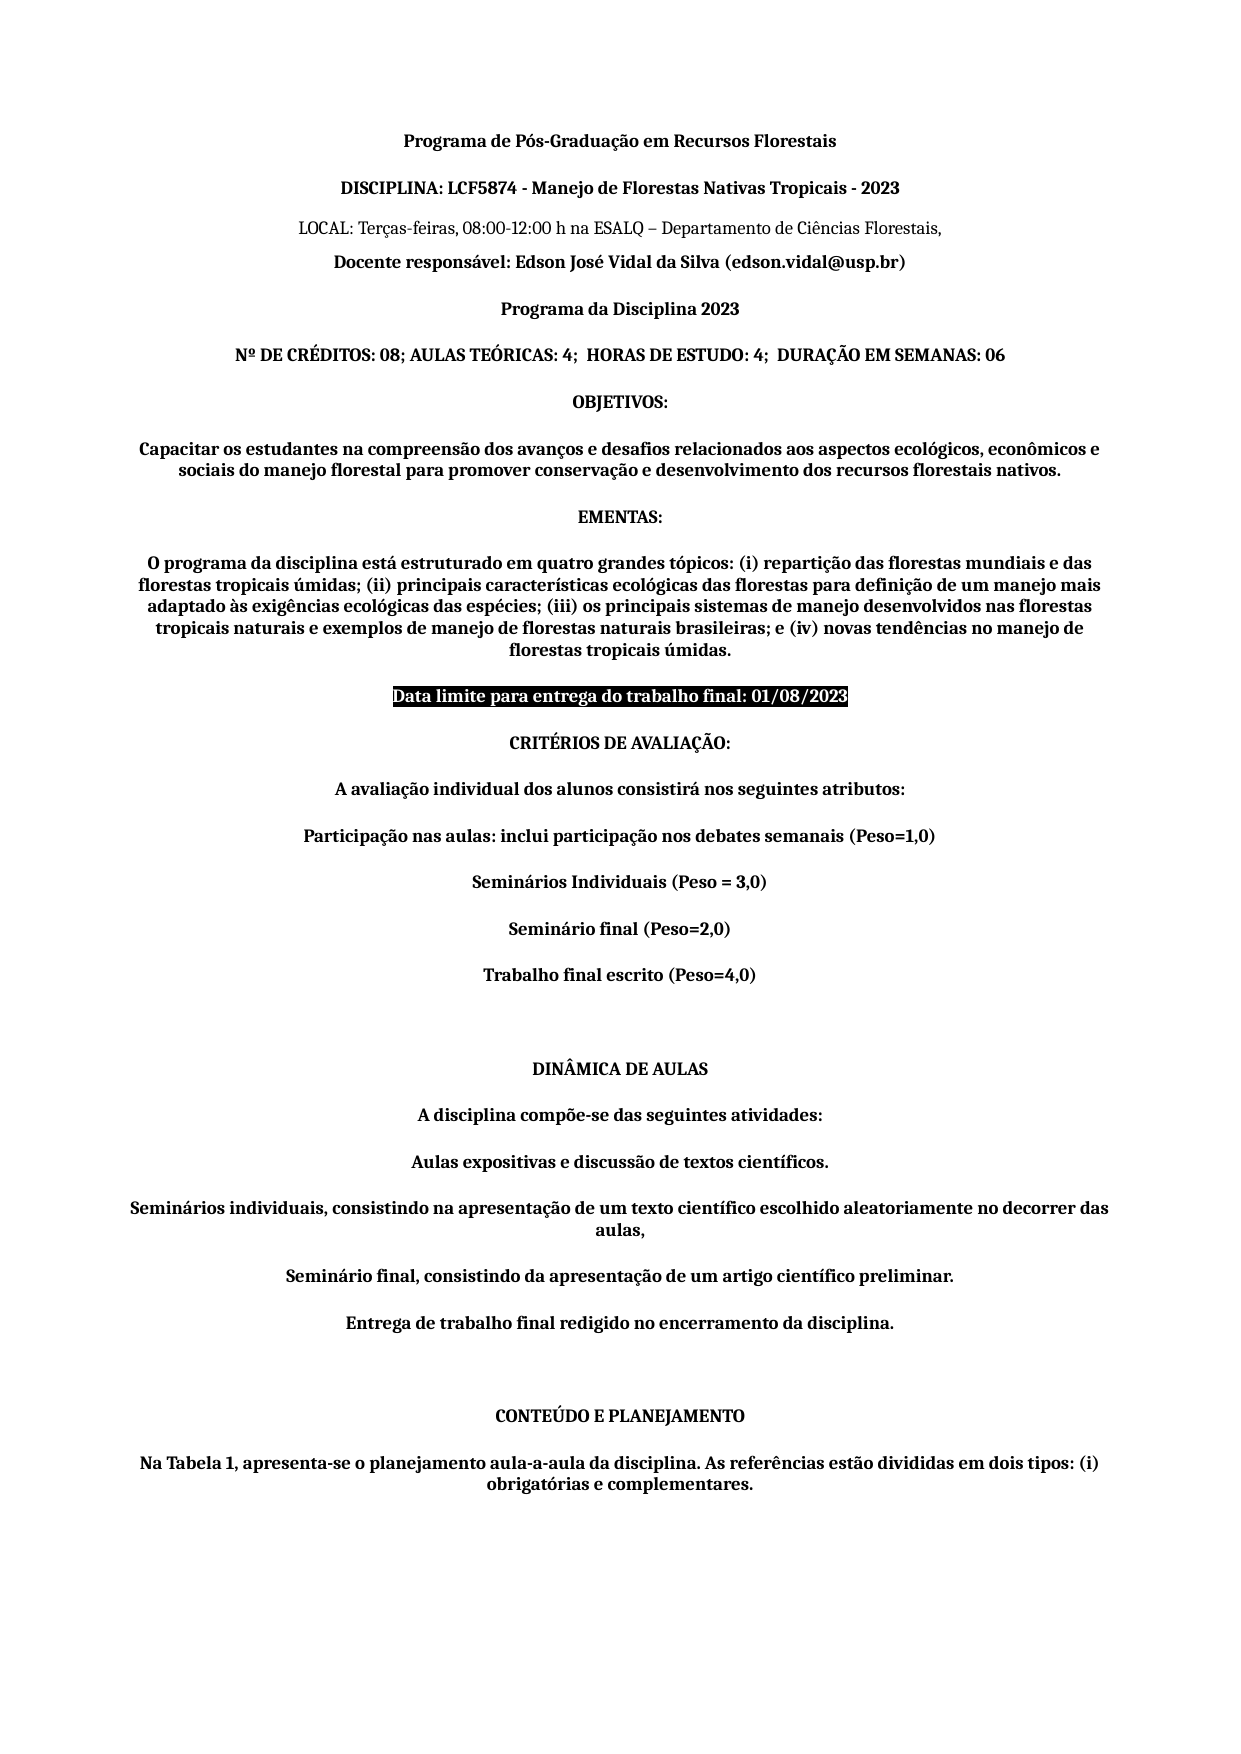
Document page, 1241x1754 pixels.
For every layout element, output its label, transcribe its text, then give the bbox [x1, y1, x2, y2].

text DISCIPLINA: LCF5874 - Manejo de Florestas Nativas Tropicais - 2023 [118, 177, 1122, 199]
text Programa da Disciplina 2023 [118, 298, 1122, 320]
text OBJETIVOS: [118, 392, 1122, 413]
text LOCAL: Terças-feiras, 08:00-12:00 h na ESALQ – Departamento de Ciências Florestais, [118, 211, 1122, 239]
text EMENTAS: [118, 506, 1122, 528]
text Docente responsável: Edson José Vidal da Silva (edson.vidal@usp.br) [118, 252, 1122, 273]
text Participação nas aulas: inclui participação nos debates semanais (Peso=1,0) [118, 825, 1122, 847]
text A avaliação individual dos alunos consistirá nos seguintes atributos: [118, 779, 1122, 800]
text Seminários Individuais (Peso = 3,0) [118, 872, 1122, 893]
text Na Tabela 1, apresenta-se o planejamento aula-a-aula da disciplina. As referências estão divididas em dois tipos: (i) obrigatórias e complementares. [118, 1452, 1122, 1495]
text Seminários individuais, consistindo na apresentação de um texto científico escolhido aleatoriamente no decorrer das aulas, [118, 1198, 1122, 1241]
text O programa da disciplina está estruturado em quatro grandes tópicos: (i) repartição das florestas mundiais e das florestas tropicais úmidas; (ii) principais características ecológicas das florestas para definição de um manejo mais adaptado às exigências ecológicas das espécies; (iii) os principais sistemas de manejo desenvolvidos nas florestas tropicais naturais e exemplos de manejo de florestas naturais brasileiras; e (iv) novas tendências no manejo de florestas tropicais úmidas. [118, 553, 1122, 661]
text CRITÉRIOS DE AVALIAÇÃO: [118, 732, 1122, 754]
text A disciplina compõe-se das seguintes atividades: [118, 1105, 1122, 1126]
text Capacitar os estudantes na compreensão dos avanços e desafios relacionados aos aspectos ecológicos, econômicos e sociais do manejo florestal para promover conservação e desenvolvimento dos recursos florestais nativos. [118, 438, 1122, 481]
text Seminário final, consistindo da apresentação de um artigo científico preliminar. [118, 1266, 1122, 1287]
text Nº DE CRÉDITOS: 08; Aulas Teóricas: 4; Horas de Estudo: 4; DURAÇÃO EM SEMANAS: 06 [118, 345, 1122, 367]
text DINÂMICA DE AULAS [118, 1058, 1122, 1080]
text CONTEÚDO E PLANEJAMENTO [118, 1406, 1122, 1427]
text Aulas expositivas e discussão de textos científicos. [118, 1151, 1122, 1173]
text Data limite para entrega do trabalho final: 01/08/2023 [118, 686, 1122, 707]
text Programa de Pós-Graduação em Recursos Florestais [118, 131, 1122, 152]
text Entrega de trabalho final redigido no encerramento da disciplina. [118, 1312, 1122, 1334]
text Seminário final (Peso=2,0) [118, 918, 1122, 940]
text Trabalho final escrito (Peso=4,0) [118, 965, 1122, 987]
